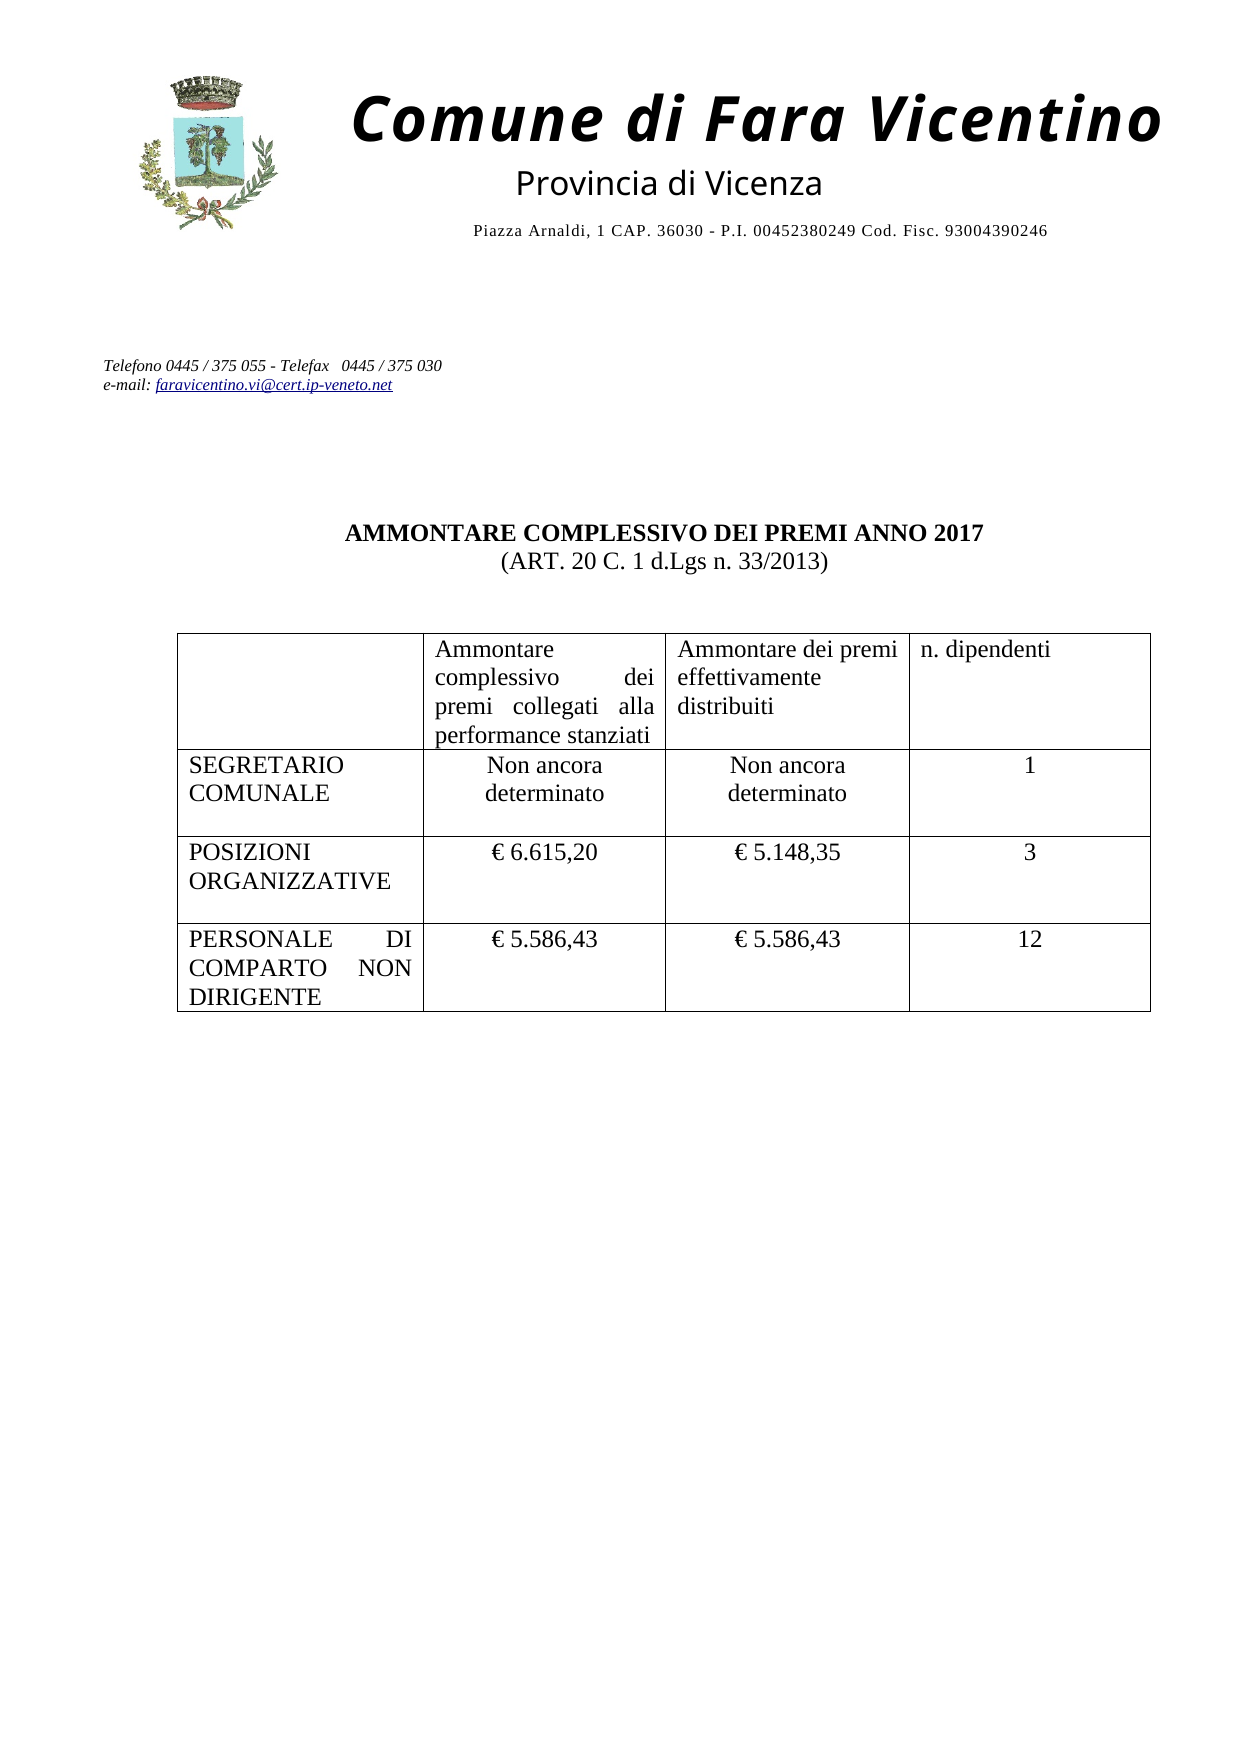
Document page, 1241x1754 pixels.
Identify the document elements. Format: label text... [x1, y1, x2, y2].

table_cell 1 [910, 750, 1150, 836]
table_cell Non ancora determinato [666, 750, 909, 836]
table_cell € 5.148,35 [666, 837, 909, 923]
table_cell 3 [910, 837, 1150, 923]
table_header Ammontare dei premi effettivamente distribuiti [666, 634, 909, 749]
table_cell Non ancora determinato [424, 750, 665, 836]
table_header n. dipendenti [910, 634, 1150, 749]
table_header Comune di Fara Vicentino Provincia di Vicenza Piazza Arnaldi, 1 CAP. 36030 - P.I. 00452380249 Cod. Fisc. 93004390246 [318, 75, 1203, 346]
table_cell 12 [910, 924, 1150, 1011]
table_cell € 5.586,43 [424, 924, 665, 1011]
table_header [178, 634, 423, 749]
table_cell PERSONALE DI COMPARTO NON DIRIGENTE [178, 924, 423, 1011]
table_cell € 5.586,43 [666, 924, 909, 1011]
table_cell [672, 346, 1240, 417]
text AMMONTARE COMPLESSIVO DEI PREMI ANNO 2017 [177, 518, 1152, 546]
table_header Ammontare complessivo dei premi collegati alla performance stanziati [424, 634, 665, 749]
table_cell Telefono 0445 / 375 055 - Telefax 0445 / 375 030 e-mail: faravicentino.vi@cert.ip-veneto.net [96, 346, 672, 417]
table_header [96, 75, 317, 346]
table_cell SEGRETARIO COMUNALE [178, 750, 423, 836]
table_cell € 6.615,20 [424, 837, 665, 923]
table_header [1203, 75, 1240, 346]
table_cell POSIZIONI ORGANIZZATIVE [178, 837, 423, 923]
text (ART. 20 C. 1 d.Lgs n. 33/2013) [177, 546, 1152, 575]
